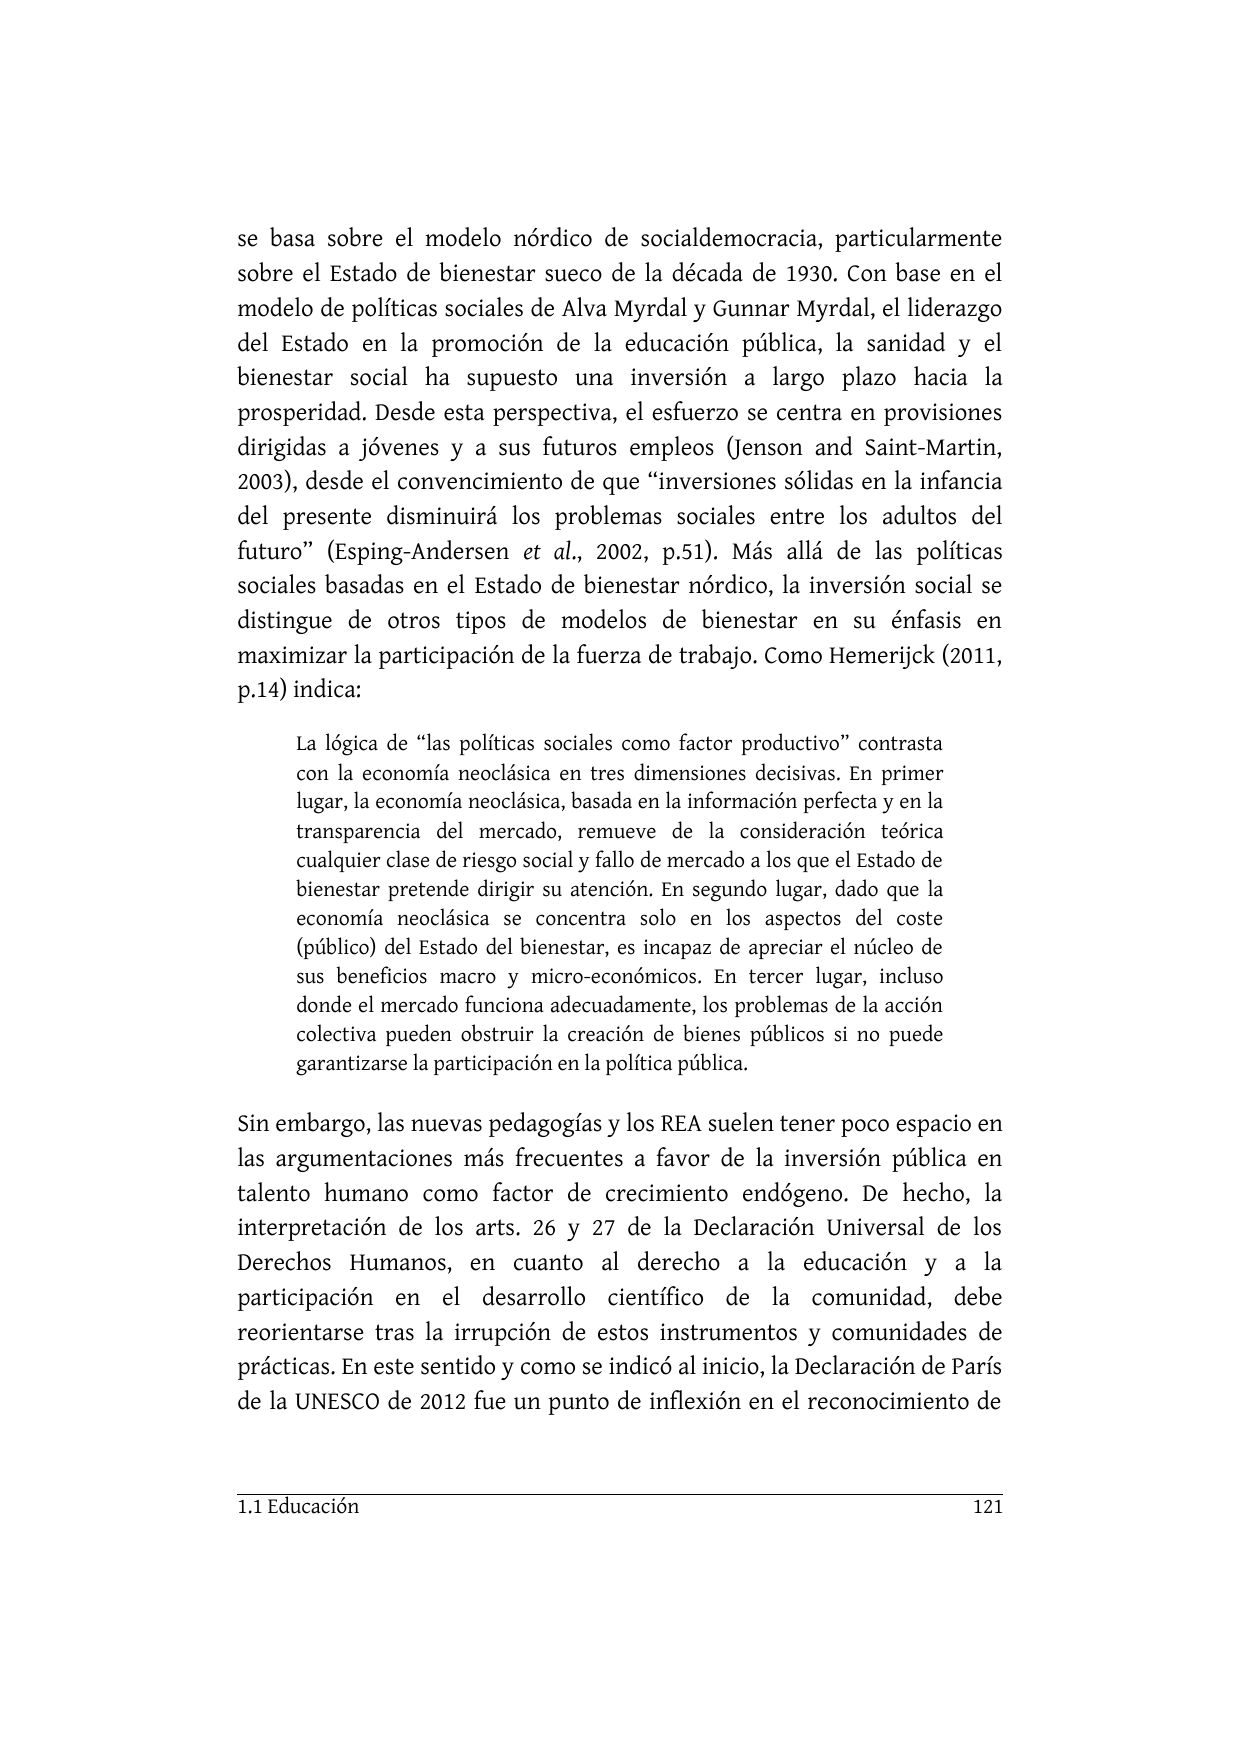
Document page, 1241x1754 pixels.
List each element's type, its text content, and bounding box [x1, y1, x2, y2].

text Sin embargo, las nuevas pedagogías y los REA suelen tener poco espacio en las argumentaciones más frecuentes a favor de la inversión pública en talento humano como factor de crecimiento endógeno. De hecho, la interpretación de los arts. 26 y 27 de la Declaración Universal de los Derechos Humanos, en cuanto al derecho a la educación y a la participación en el desarrollo científico de la comunidad, debe reorientarse tras la irrupción de estos instrumentos y comunidades de prácticas. En este sentido y como se indicó al inicio, la Declaración de París de la UNESCO de 2012 fue un punto de inflexión en el reconocimiento de [237, 1110, 1003, 1416]
text se basa sobre el modelo nórdico de socialdemocracia, particularmente sobre el Estado de bienestar sueco de la década de 1930. Con base en el modelo de políticas sociales de Alva Myrdal y Gunnar Myrdal, el liderazgo del Estado en la promoción de la educación pública, la sanidad y el bienestar social ha supuesto una inversión a largo plazo hacia la prosperidad. Desde esta perspectiva, el esfuerzo se centra en provisiones dirigidas a jóvenes y a sus futuros empleos (Jenson and Saint-Martin, 2003), desde el convencimiento de que “inversiones sólidas en la infancia del presente disminuirá los problemas sociales entre los adultos del futuro” (Esping-Andersen et al., 2002, p.51). Más allá de las políticas sociales basadas en el Estado de bienestar nórdico, la inversión social se distingue de otros tipos de modelos de bienestar en su énfasis en maximizar la participación de la fuerza de trabajo. Como Hemerijck (2011, p.14) indica: [237, 225, 1003, 705]
text La lógica de “las políticas sociales como factor productivo” contrasta con la economía neoclásica en tres dimensiones decisivas. En primer lugar, la economía neoclásica, basada en la información perfecta y en la transparencia del mercado, remueve de la consideración teórica cualquier clase de riesgo social y fallo de mercado a los que el Estado de bienestar pretende dirigir su atención. En segundo lugar, dado que la economía neoclásica se concentra solo en los aspectos del coste (público) del Estado del bienestar, es incapaz de apreciar el núcleo de sus beneficios macro y micro-económicos. En tercer lugar, incluso donde el mercado funciona adecuadamente, los problemas de la acción colectiva pueden obstruir la creación de bienes públicos si no puede garantizarse la participación en la política pública. [296, 732, 944, 1077]
